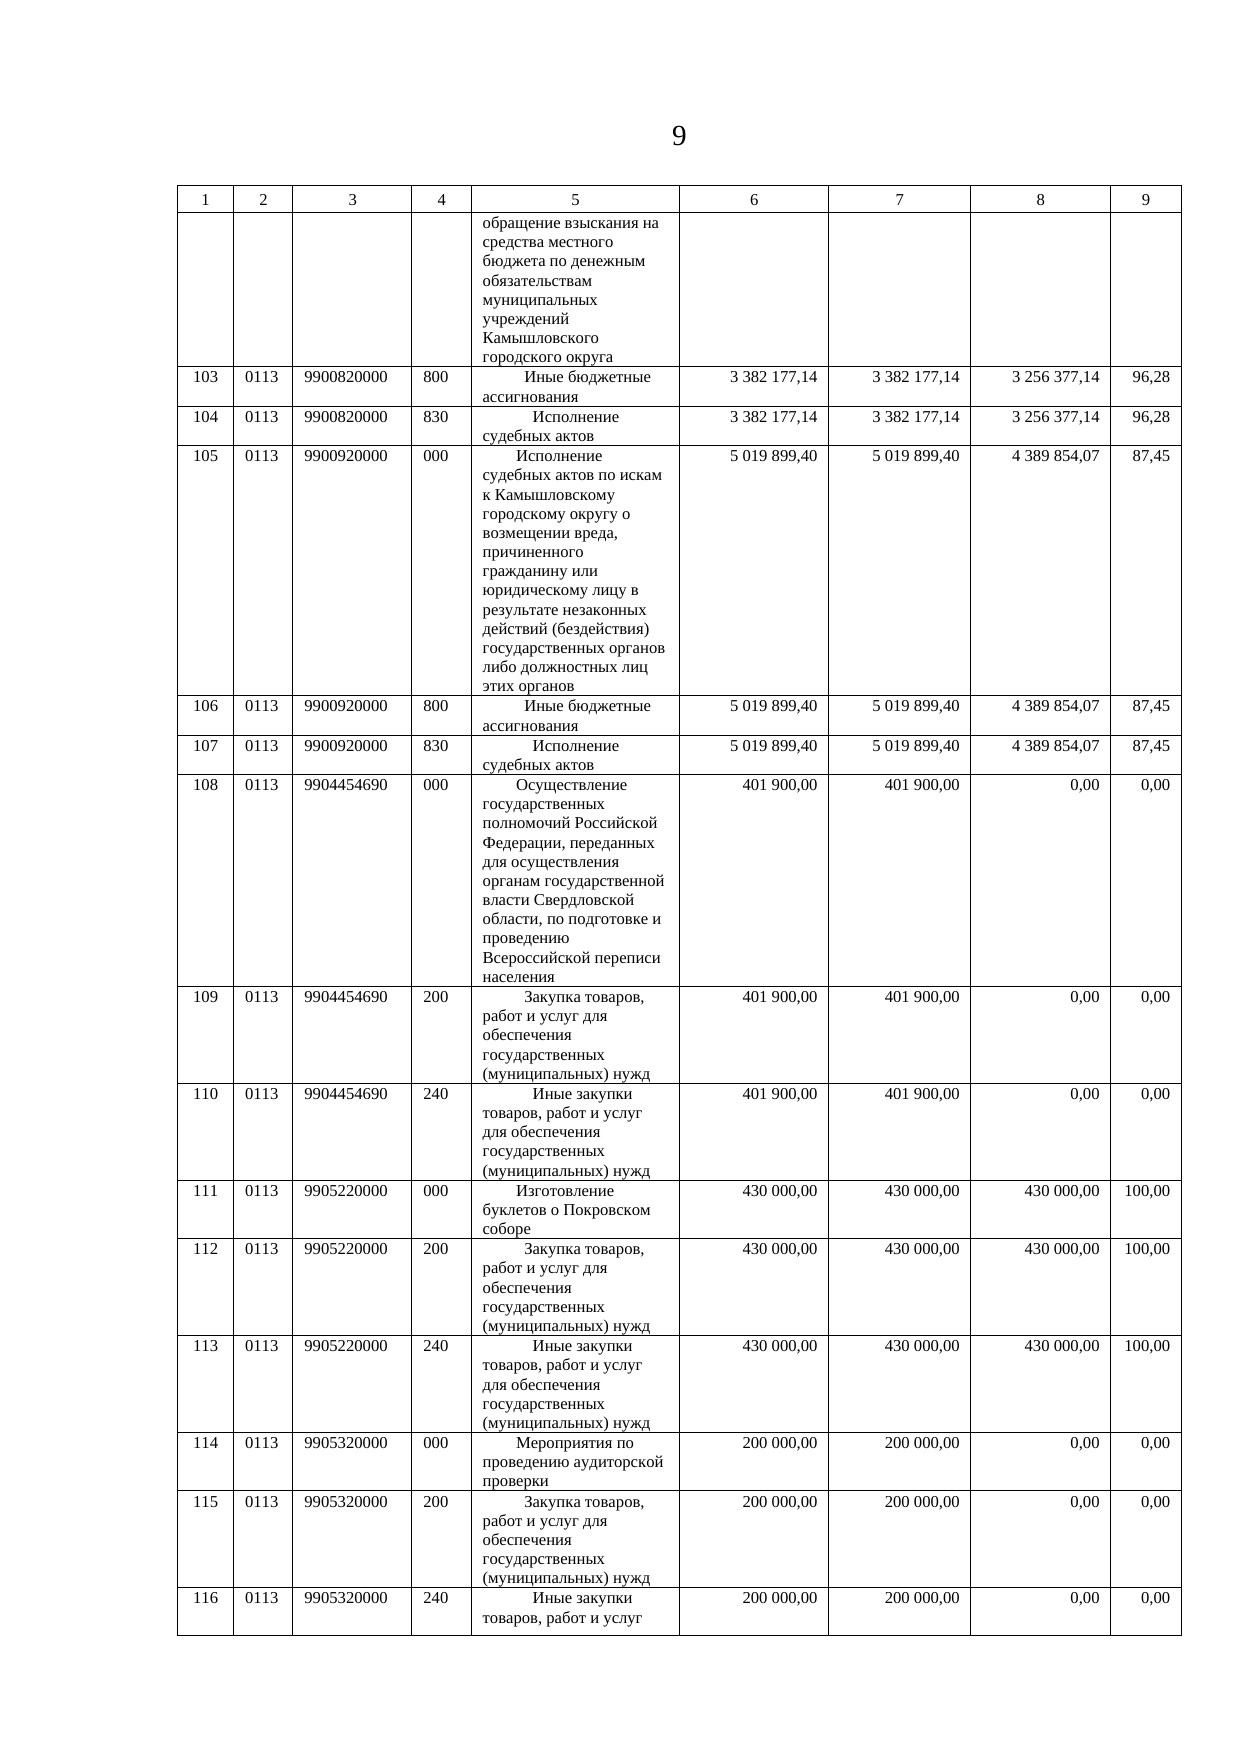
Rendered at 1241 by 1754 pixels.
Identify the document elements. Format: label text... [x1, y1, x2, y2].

table_cell Закупка товаров, работ и услуг для обеспечения государственных (муниципальных) нужд [472, 1491, 679, 1587]
table_cell 240 [412, 1588, 471, 1635]
table_cell 0,00 [971, 1433, 1110, 1490]
table_cell 200 000,00 [829, 1491, 970, 1587]
table_cell 115 [178, 1491, 233, 1587]
table_cell 3 382 177,14 [680, 367, 828, 406]
table_cell 240 [412, 1084, 471, 1179]
table_cell 401 900,00 [829, 1084, 970, 1179]
table_cell 9904454690 [293, 775, 411, 986]
table_cell 240 [412, 1336, 471, 1432]
table_cell Иные закупки товаров, работ и услуг для обеспечения государственных (муниципальных) нужд [472, 1336, 679, 1432]
table_cell 0113 [234, 1588, 292, 1635]
table_cell 9905320000 [293, 1433, 411, 1490]
table_cell 0113 [234, 446, 292, 695]
table_cell Закупка товаров, работ и услуг для обеспечения государственных (муниципальных) нужд [472, 987, 679, 1083]
table_cell 0,00 [971, 1084, 1110, 1179]
table_cell Осуществление государственных полномочий Российской Федерации, переданных для осуществления органам государственной власти Свердловской области, по подготовке и проведению Всероссийской переписи населения [472, 775, 679, 986]
table_cell 87,45 [1111, 736, 1181, 774]
table_cell Исполнение судебных актов по искам к Камышловскому городскому округу о возмещении вреда, причиненного гражданину или юридическому лицу в результате незаконных действий (бездействия) государственных органов либо должностных лиц этих органов [472, 446, 679, 695]
table_cell 0113 [234, 736, 292, 774]
table_cell 4 389 854,07 [971, 696, 1110, 734]
table_cell 000 [412, 1433, 471, 1490]
table_cell 0,00 [1111, 1084, 1181, 1179]
table_header 6 [680, 186, 828, 212]
table_cell 9904454690 [293, 1084, 411, 1179]
table_cell 200 000,00 [680, 1491, 828, 1587]
table_cell 0,00 [971, 775, 1110, 986]
table_cell Иные закупки товаров, работ и услуг для обеспечения государственных (муниципальных) нужд [472, 1084, 679, 1179]
table_cell 000 [412, 446, 471, 695]
table_cell 0,00 [1111, 987, 1181, 1083]
table_cell 4 389 854,07 [971, 446, 1110, 695]
table_cell 3 382 177,14 [680, 407, 828, 445]
table_header 1 [178, 186, 233, 212]
table_cell 401 900,00 [829, 775, 970, 986]
table_cell 9900820000 [293, 407, 411, 445]
table_cell 200 [412, 987, 471, 1083]
table_cell 401 900,00 [680, 987, 828, 1083]
table_cell 800 [412, 367, 471, 406]
table_cell 5 019 899,40 [680, 446, 828, 695]
table_cell 9905220000 [293, 1181, 411, 1238]
table_cell 800 [412, 696, 471, 734]
table_cell 5 019 899,40 [680, 696, 828, 734]
table_cell 401 900,00 [680, 775, 828, 986]
table_cell 9900920000 [293, 736, 411, 774]
table_cell 200 000,00 [680, 1433, 828, 1490]
table_cell 0,00 [1111, 1588, 1181, 1635]
table_cell Закупка товаров, работ и услуг для обеспечения государственных (муниципальных) нужд [472, 1239, 679, 1335]
table_cell 5 019 899,40 [829, 736, 970, 774]
table_cell 430 000,00 [680, 1239, 828, 1335]
table_cell 430 000,00 [680, 1181, 828, 1238]
table_cell 107 [178, 736, 233, 774]
table_cell [293, 213, 411, 366]
table_cell 4 389 854,07 [971, 736, 1110, 774]
table_cell 430 000,00 [829, 1336, 970, 1432]
table_cell 110 [178, 1084, 233, 1179]
table_cell 100,00 [1111, 1336, 1181, 1432]
table_cell 9905320000 [293, 1491, 411, 1587]
table_cell 116 [178, 1588, 233, 1635]
table_cell 114 [178, 1433, 233, 1490]
table_cell 113 [178, 1336, 233, 1432]
table_cell Мероприятия по проведению аудиторской проверки [472, 1433, 679, 1490]
table_cell 0,00 [971, 1491, 1110, 1587]
table_cell 112 [178, 1239, 233, 1335]
table_header 7 [829, 186, 970, 212]
table_cell 9900820000 [293, 367, 411, 406]
table_cell 0,00 [971, 987, 1110, 1083]
table_cell 3 382 177,14 [829, 367, 970, 406]
table_cell 100,00 [1111, 1181, 1181, 1238]
table_cell 430 000,00 [680, 1336, 828, 1432]
table_header 3 [293, 186, 411, 212]
table_cell 0113 [234, 1433, 292, 1490]
table_header 8 [971, 186, 1110, 212]
table_cell 200 000,00 [829, 1588, 970, 1635]
table_cell 103 [178, 367, 233, 406]
table_cell 5 019 899,40 [680, 736, 828, 774]
table_cell 000 [412, 1181, 471, 1238]
table_cell 0113 [234, 1491, 292, 1587]
table_cell [234, 213, 292, 366]
table_cell 9905220000 [293, 1336, 411, 1432]
table_cell [1111, 213, 1181, 366]
table_cell 0113 [234, 367, 292, 406]
table_cell 401 900,00 [680, 1084, 828, 1179]
table_cell 401 900,00 [829, 987, 970, 1083]
table_header 9 [1111, 186, 1181, 212]
table_cell Иные бюджетные ассигнования [472, 367, 679, 406]
table_cell 0,00 [1111, 1433, 1181, 1490]
table_cell Изготовление буклетов о Покровском соборе [472, 1181, 679, 1238]
table_cell 000 [412, 775, 471, 986]
table_cell 3 256 377,14 [971, 367, 1110, 406]
table_cell [178, 213, 233, 366]
table_cell [680, 213, 828, 366]
table_cell 0113 [234, 1336, 292, 1432]
table_cell Иные бюджетные ассигнования [472, 696, 679, 734]
table_cell [971, 213, 1110, 366]
table_cell обращение взыскания на средства местного бюджета по денежным обязательствам муниципальных учреждений Камышловского городского округа [472, 213, 679, 366]
table_cell 830 [412, 407, 471, 445]
table_cell 200 [412, 1491, 471, 1587]
table_cell 5 019 899,40 [829, 446, 970, 695]
table_header 2 [234, 186, 292, 212]
table_cell 430 000,00 [971, 1239, 1110, 1335]
table_cell [412, 213, 471, 366]
table_cell 0113 [234, 1239, 292, 1335]
table_cell 106 [178, 696, 233, 734]
table_cell 108 [178, 775, 233, 986]
table_cell Иные закупки товаров, работ и услуг [472, 1588, 679, 1635]
table_cell 430 000,00 [829, 1239, 970, 1335]
table_cell 0113 [234, 1181, 292, 1238]
table_cell 0113 [234, 407, 292, 445]
table_cell 200 [412, 1239, 471, 1335]
table_cell 0113 [234, 1084, 292, 1179]
table_cell 5 019 899,40 [829, 696, 970, 734]
table_cell 87,45 [1111, 696, 1181, 734]
table_cell 200 000,00 [829, 1433, 970, 1490]
table_header 5 [472, 186, 679, 212]
table_header 4 [412, 186, 471, 212]
table_cell 87,45 [1111, 446, 1181, 695]
table_cell 0,00 [1111, 775, 1181, 986]
table_cell 0113 [234, 696, 292, 734]
table_cell 0,00 [971, 1588, 1110, 1635]
table_cell 0,00 [1111, 1491, 1181, 1587]
table_cell 3 256 377,14 [971, 407, 1110, 445]
table_cell 96,28 [1111, 367, 1181, 406]
table_cell 100,00 [1111, 1239, 1181, 1335]
table_cell Исполнение судебных актов [472, 407, 679, 445]
table_cell 430 000,00 [829, 1181, 970, 1238]
table_cell 3 382 177,14 [829, 407, 970, 445]
table_cell 96,28 [1111, 407, 1181, 445]
table_cell 9905320000 [293, 1588, 411, 1635]
table_cell 104 [178, 407, 233, 445]
table_cell 0113 [234, 775, 292, 986]
table_cell 830 [412, 736, 471, 774]
table_cell 430 000,00 [971, 1336, 1110, 1432]
table_cell 9904454690 [293, 987, 411, 1083]
table_cell Исполнение судебных актов [472, 736, 679, 774]
table_cell 111 [178, 1181, 233, 1238]
table_cell 0113 [234, 987, 292, 1083]
table_cell 9900920000 [293, 696, 411, 734]
table_cell 105 [178, 446, 233, 695]
table_cell [829, 213, 970, 366]
table_cell 109 [178, 987, 233, 1083]
table_cell 200 000,00 [680, 1588, 828, 1635]
table_cell 430 000,00 [971, 1181, 1110, 1238]
table_cell 9900920000 [293, 446, 411, 695]
table_cell 9905220000 [293, 1239, 411, 1335]
